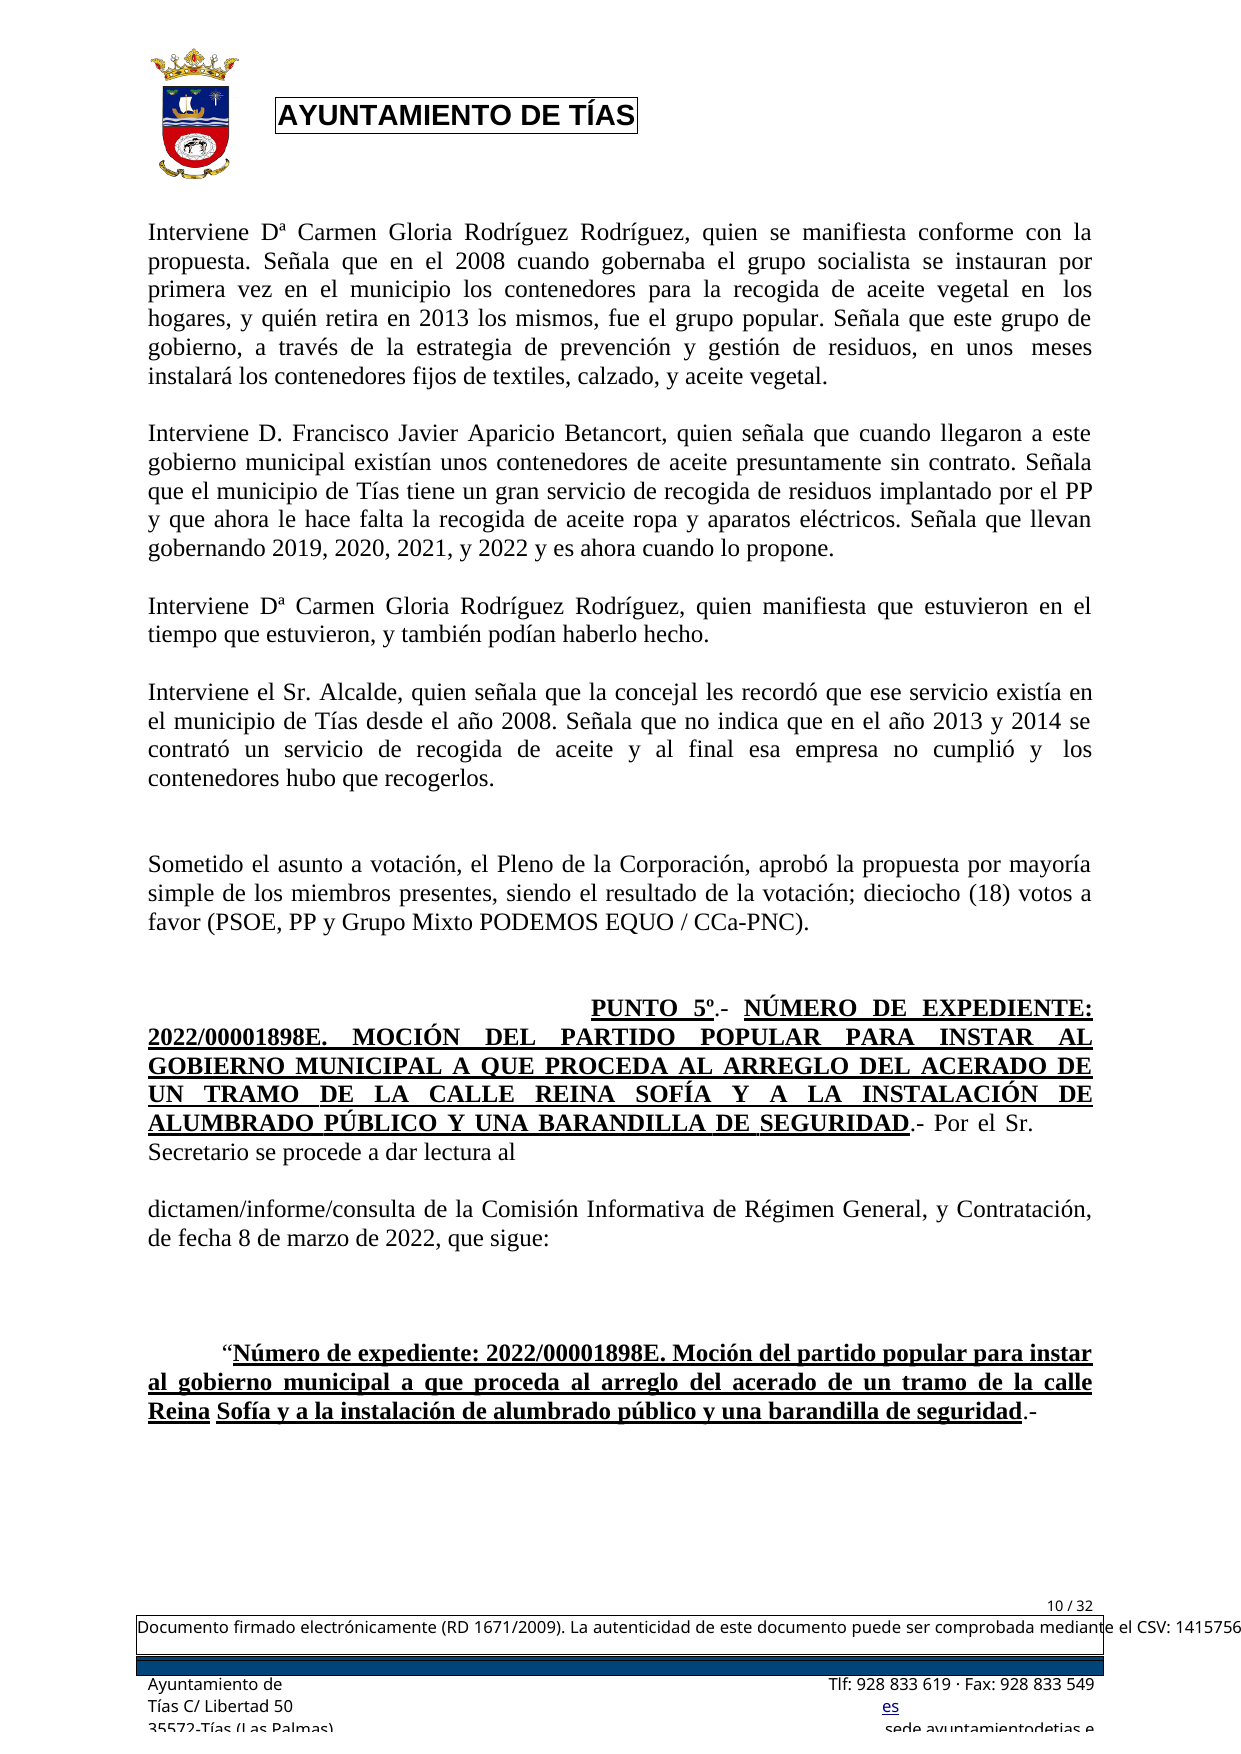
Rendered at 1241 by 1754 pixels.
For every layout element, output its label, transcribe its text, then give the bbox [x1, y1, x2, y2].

text Interviene Dª Carmen Gloria Rodríguez Rodríguez, quien se manifiesta conforme con la propuesta. Señala que en el 2008 cuando gobernaba el grupo socialista se instauran por primera vez en el municipio los contenedores para la recogida de aceite vegetal en los hogares, y quién retira en 2013 los mismos, fue el grupo popular. Señala que este grupo de gobierno, a través de la estrategia de prevención y gestión de residuos, en unos meses instalará los contenedores fijos de textiles, calzado, y aceite vegetal. [148, 217, 1093, 389]
subtitle UN TRAMO DE LA CALLE REINA SOFÍA Y A LA INSTALACIÓN DE [148, 1079, 1093, 1105]
subtitle ALUMBRADO PÚBLICO Y UNA BARANDILLA DE SEGURIDAD.- Por el Sr. [148, 1107, 1093, 1137]
text Interviene el Sr. Alcalde, quien señala que la concejal les recordó que ese servicio existía en el municipio de Tías desde el año 2008. Señala que no indica que en el año 2013 y 2014 se contrató un servicio de recogida de aceite y al final esa empresa no cumplió y los contenedores hubo que recogerlos. [148, 677, 1093, 792]
subtitle PUNTO 5º.- NÚMERO DE EXPEDIENTE: 2022/00001898E. MOCIÓN DEL PARTIDO POPULAR PARA INSTAR AL [148, 993, 1093, 1047]
text 10 / 32 [135, 1595, 1093, 1615]
subtitle “Número de expediente: 2022/00001898E. Moción del partido popular para instar al gobierno municipal a que proceda al arreglo del acerado de un tramo de la calle Reina Sofía y a la instalación de alumbrado público y una barandilla de seguridad.- [148, 1338, 1093, 1424]
text Secretario se procede a dar lectura al [148, 1137, 1105, 1166]
text Sometido el asunto a votación, el Pleno de la Corporación, aprobó la propuesta por mayoría simple de los miembros presentes, siendo el resultado de la votación; dieciocho (18) votos a favor (PSOE, PP y Grupo Mixto PODEMOS EQUO / CCa-PNC). [148, 849, 1093, 936]
picture [150, 48, 241, 179]
subtitle GOBIERNO MUNICIPAL A QUE PROCEDA AL ARREGLO DEL ACERADO DE [148, 1050, 1093, 1076]
text Interviene D. Francisco Javier Aparicio Betancort, quien señala que cuando llegaron a este gobierno municipal existían unos contenedores de aceite presuntamente sin contrato. Señala que el municipio de Tías tiene un gran servicio de recogida de residuos implantado por el PP y que ahora le hace falta la recogida de aceite ropa y aparatos eléctricos. Señala que llevan gobernando 2019, 2020, 2021, y 2022 y es ahora cuando lo propone. [148, 418, 1093, 562]
text Interviene Dª Carmen Gloria Rodríguez Rodríguez, quien manifiesta que estuvieron en el tiempo que estuvieron, y también podían haberlo hecho. [148, 591, 1093, 648]
text dictamen/informe/consulta de la Comisión Informativa de Régimen General, y Contratación, de fecha 8 de marzo de 2022, que sigue: [148, 1194, 1093, 1252]
